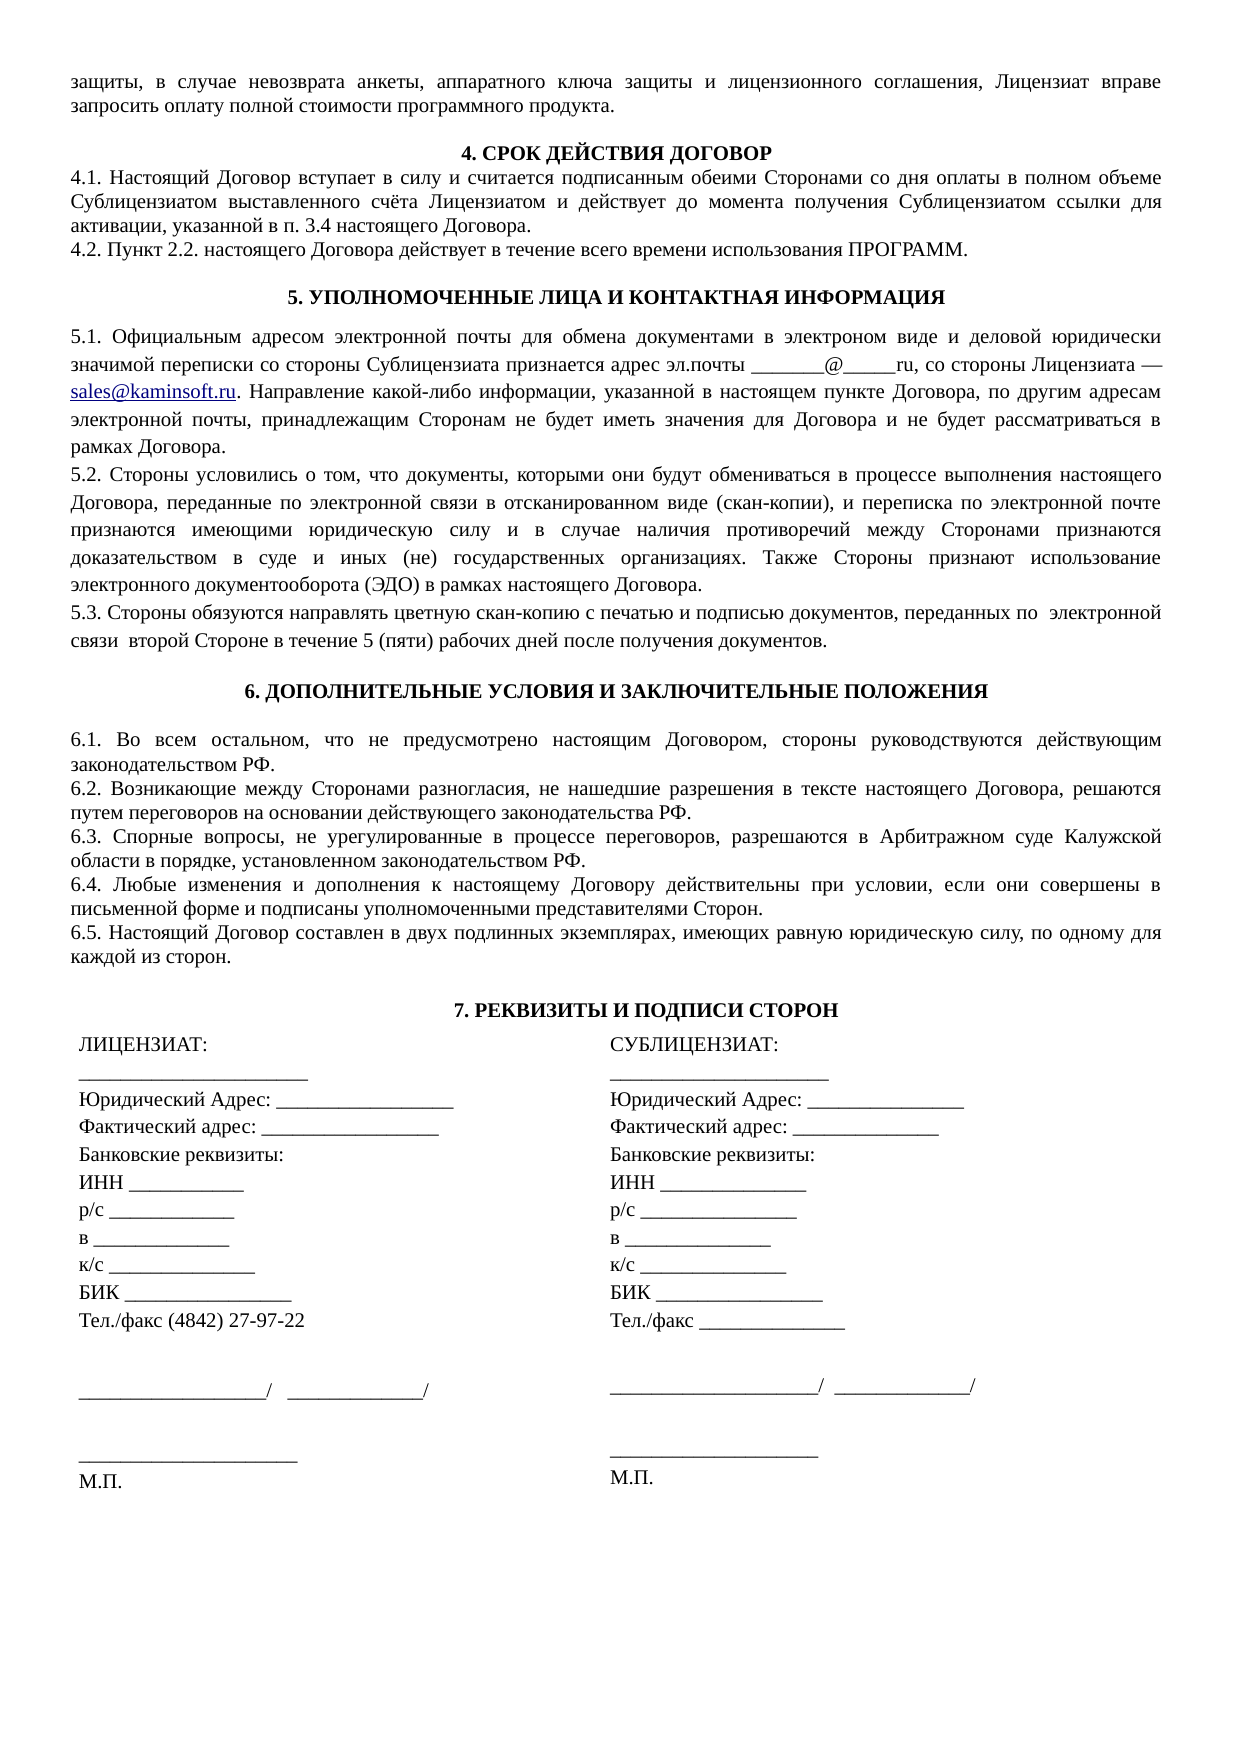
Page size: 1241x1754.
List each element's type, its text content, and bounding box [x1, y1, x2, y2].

text 4.1. Настоящий Договор вступает в силу и считается подписанным обеими Сторонами со дня оплаты в полном объеме Сублицензиатом выставленного счёта Лицензиатом и действует до момента получения Сублицензиатом ссылки для активации, указанной в п. 3.4 настоящего Договора. [70, 165, 1162, 237]
table_header ЛИЦЕНЗИАТ: ______________________ Юридический Адрес: _________________ Фактический адрес: _________________ Банковские реквизиты: ИНН ___________ р/с ____________ в _____________ к/с ______________ БИК ________________ Тел./факс (4842) 27-97-22 __________________/ _____________/ _____________________ М.П. [67, 1032, 598, 1503]
text 4.2. Пункт 2.2. настоящего Договора действует в течение всего времени использования ПРОГРАММ. [70, 237, 1162, 261]
text 5.3. Стороны обязуются направлять цветную скан-копию с печатью и подписью документов, переданных по электронной связи второй Стороне в течение 5 (пяти) рабочих дней после получения документов. [70, 600, 1162, 652]
text 6. ДОПОЛНИТЕЛЬНЫЕ УСЛОВИЯ И ЗАКЛЮЧИТЕЛЬНЫЕ ПОЛОЖЕНИЯ [70, 679, 1162, 703]
text 6.2. Возникающие между Сторонами разногласия, не нашедшие разрешения в тексте настоящего Договора, решаются путем переговоров на основании действующего законодательства РФ. [70, 776, 1162, 824]
text 6.1. Во всем остальном, что не предусмотрено настоящим Договором, стороны руководствуются действующим законодательством РФ. [70, 727, 1162, 776]
text 7. РЕКВИЗИТЫ И ПОДПИСИ СТОРОН [70, 998, 1162, 1022]
text 6.5. Настоящий Договор составлен в двух подлинных экземплярах, имеющих равную юридическую силу, по одному для каждой из сторон. [70, 920, 1162, 968]
text 6.4. Любые изменения и дополнения к настоящему Договору действительны при условии, если они совершены в письменной форме и подписаны уполномоченными представителями Сторон. [70, 872, 1162, 920]
text 5.1. Официальным адресом электронной почты для обмена документами в электроном виде и деловой юридически значимой переписки со стороны Сублицензиата признается адрес эл.почты _______@_____ru, со стороны Лицензиата — sales@kaminsoft.ru. Направление какой-либо информации, указанной в настоящем пункте Договора, по другим адресам электронной почты, принадлежащим Сторонам не будет иметь значения для Договора и не будет рассматриваться в рамках Договора. [70, 324, 1162, 458]
text 5. УПОЛНОМОЧЕННЫЕ ЛИЦА И КОНТАКТНАЯ ИНФОРМАЦИЯ [70, 285, 1162, 309]
table_header СУБЛИЦЕНЗИАТ: _____________________ Юридический Адрес: _______________ Фактический адрес: ______________ Банковские реквизиты: ИНН ______________ р/с _______________ в ______________ к/с ______________ БИК ________________ Тел./факс ______________ ____________________/ _____________/ ____________________ М.П. [599, 1032, 1157, 1503]
text защиты, в случае невозврата анкеты, аппаратного ключа защиты и лицензионного соглашения, Лицензиат вправе запросить оплату полной стоимости программного продукта. [70, 69, 1162, 117]
text 4. СРОК ДЕЙСТВИЯ ДОГОВОР [70, 141, 1162, 165]
text 5.2. Стороны условились о том, что документы, которыми они будут обмениваться в процессе выполнения настоящего Договора, переданные по электронной связи в отсканированном виде (скан-копии), и переписка по электронной почте признаются имеющими юридическую силу и в случае наличия противоречий между Сторонами признаются доказательством в суде и иных (не) государственных организациях. Также Стороны признают использование электронного документооборота (ЭДО) в рамках настоящего Договора. [70, 462, 1162, 596]
text 6.3. Спорные вопросы, не урегулированные в процессе переговоров, разрешаются в Арбитражном суде Калужской области в порядке, установленном законодательством РФ. [70, 824, 1162, 872]
